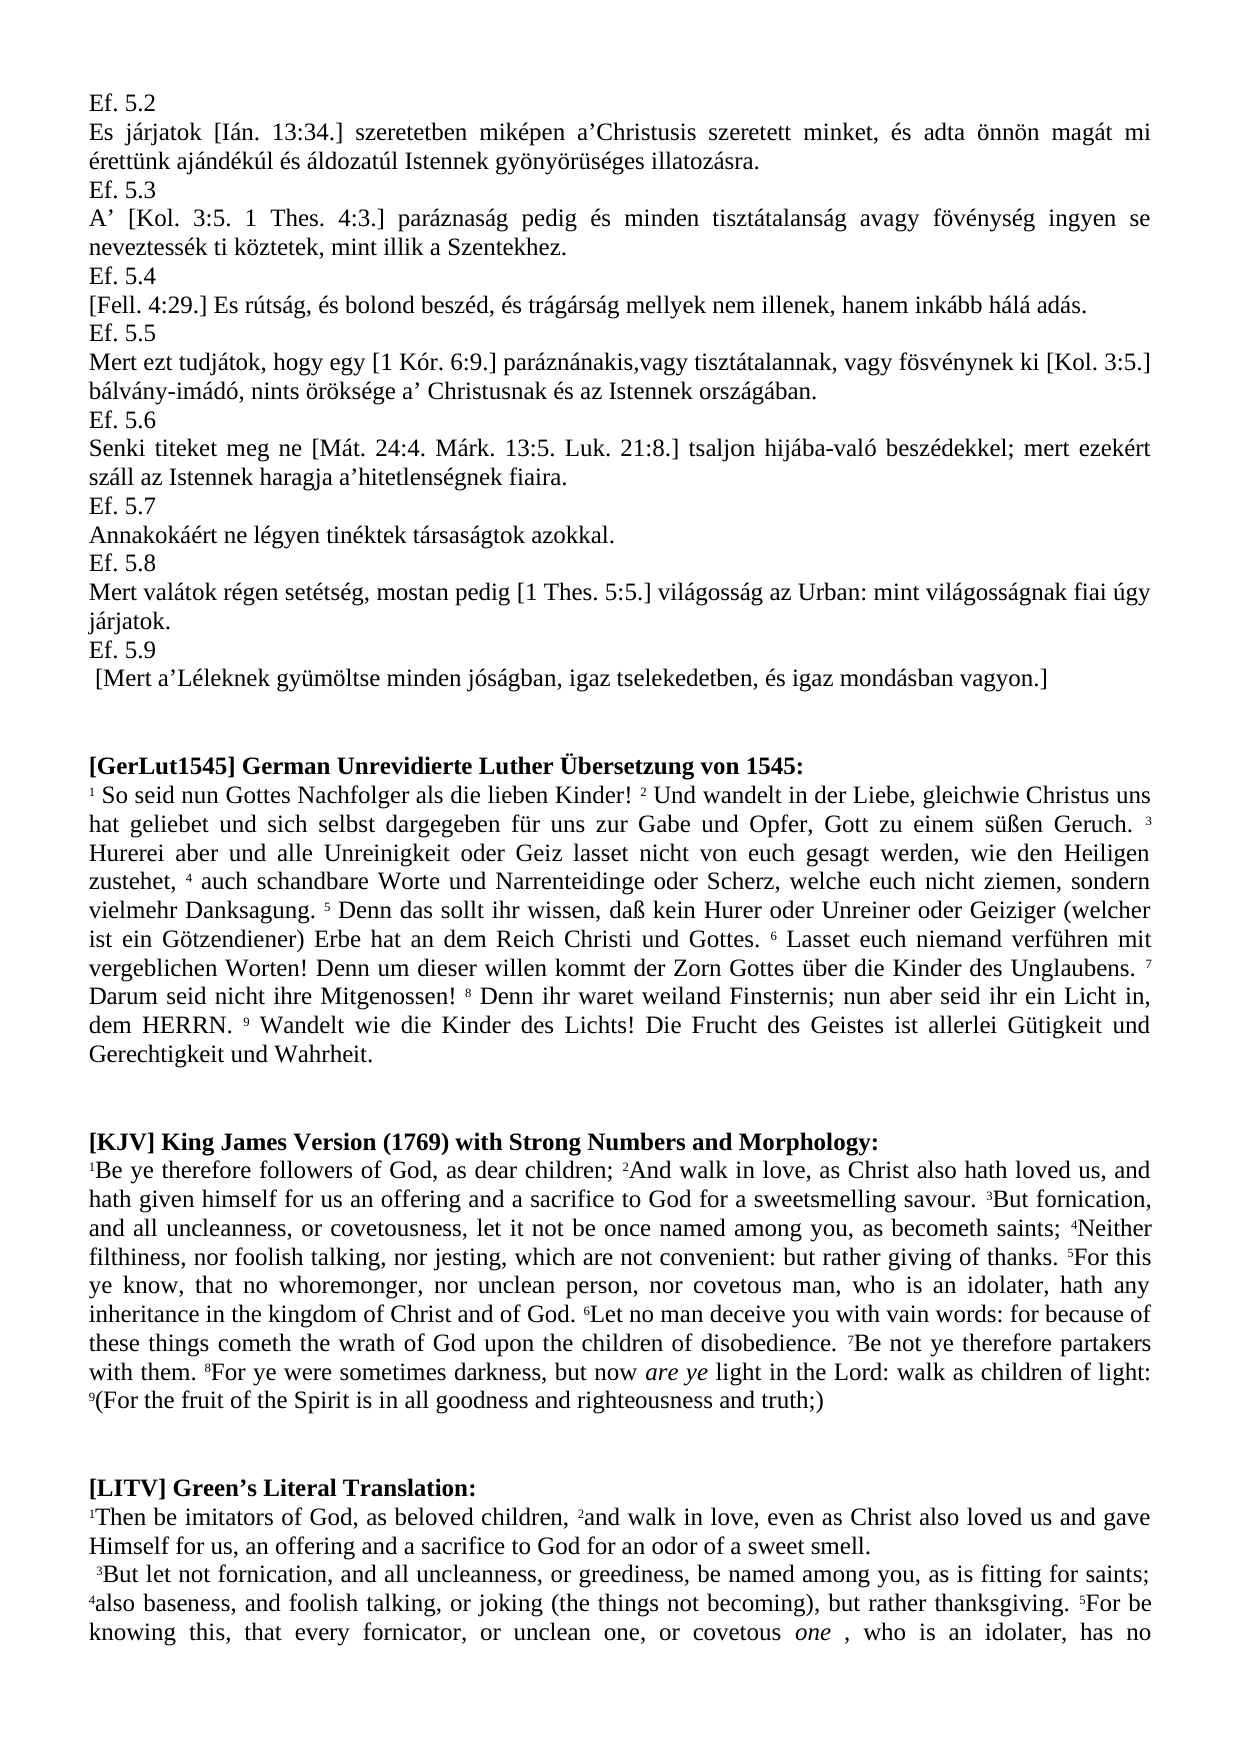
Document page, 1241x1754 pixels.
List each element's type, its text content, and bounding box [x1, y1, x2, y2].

text [LITV] Green’s Literal Translation: [88, 1473, 1152, 1502]
text Ef. 5.6 [88, 405, 1152, 433]
text Es járjatok [Ián. 13:34.] szeretetben miképen a’Christusis szeretett minket, és adta önnön magát mi érettünk ajándékúl és áldozatúl Istennek gyönyörüséges illatozásra. [88, 117, 1152, 175]
text Mert valátok régen setétség, mostan pedig [1 Thes. 5:5.] világosság az Urban: mint világosságnak fiai úgy járjatok. [88, 577, 1152, 635]
text Mert ezt tudjátok, hogy egy [1 Kór. 6:9.] paráznánakis,vagy tisztátalannak, vagy fösvénynek ki [Kol. 3:5.] bálvány-imádó, nints öröksége a’ Christusnak és az Istennek országában. [88, 347, 1152, 405]
text [KJV] King James Version (1769) with Strong Numbers and Morphology: [88, 1127, 1152, 1155]
text Ef. 5.4 [88, 261, 1152, 290]
text Annakokáért ne légyen tinéktek társaságtok azokkal. [88, 520, 1152, 548]
text Ef. 5.7 [88, 491, 1152, 520]
text Ef. 5.3 [88, 175, 1152, 203]
text 1Then be imitators of God, as beloved children, 2and walk in love, even as Christ also loved us and gave Himself for us, an offering and a sacrifice to God for an odor of a sweet smell. [88, 1502, 1152, 1559]
text [GerLut1545] German Unrevidierte Luther Übersetzung von 1545: [88, 751, 1152, 780]
text [Mert a’Léleknek gyümöltse minden jóságban, igaz tselekedetben, és igaz mondásban vagyon.] [88, 663, 1152, 692]
text 1Be ye therefore followers of God, as dear children; 2And walk in love, as Christ also hath loved us, and hath given himself for us an offering and a sacrifice to God for a sweetsmelling savour. 3But fornication, and all uncleanness, or covetousness, let it not be once named among you, as becometh saints; 4Neither filthiness, nor foolish talking, nor jesting, which are not convenient: but rather giving of thanks. 5For this ye know, that no whoremonger, nor unclean person, nor covetous man, who is an idolater, hath any inheritance in the kingdom of Christ and of God. 6Let no man deceive you with vain words: for because of these things cometh the wrath of God upon the children of disobedience. 7Be not ye therefore partakers with them. 8For ye were sometimes darkness, but now are ye light in the Lord: walk as children of light: 9(For the fruit of the Spirit is in all goodness and righteousness and truth;) [88, 1155, 1152, 1414]
text Ef. 5.8 [88, 548, 1152, 577]
text A’ [Kol. 3:5. 1 Thes. 4:3.] paráznaság pedig és minden tisztátalanság avagy fövénység ingyen se neveztessék ti köztetek, mint illik a Szentekhez. [88, 203, 1152, 261]
text 3But let not fornication, and all uncleanness, or greediness, be named among you, as is fitting for saints; 4also baseness, and foolish talking, or joking (the things not becoming), but rather thanksgiving. 5For be knowing this, that every fornicator, or unclean one, or covetous one , who is an idolater, has no [88, 1559, 1152, 1646]
text 1 So seid nun Gottes Nachfolger als die lieben Kinder! 2 Und wandelt in der Liebe, gleichwie Christus uns hat geliebet und sich selbst dargegeben für uns zur Gabe und Opfer, Gott zu einem süßen Geruch. 3 Hurerei aber und alle Unreinigkeit oder Geiz lasset nicht von euch gesagt werden, wie den Heiligen zustehet, 4 auch schandbare Worte und Narrenteidinge oder Scherz, welche euch nicht ziemen, sondern vielmehr Danksagung. 5 Denn das sollt ihr wissen, daß kein Hurer oder Unreiner oder Geiziger (welcher ist ein Götzendiener) Erbe hat an dem Reich Christi und Gottes. 6 Lasset euch niemand verführen mit vergeblichen Worten! Denn um dieser willen kommt der Zorn Gottes über die Kinder des Unglaubens. 7 Darum seid nicht ihre Mitgenossen! 8 Denn ihr waret weiland Finsternis; nun aber seid ihr ein Licht in, dem HERRN. 9 Wandelt wie die Kinder des Lichts! Die Frucht des Geistes ist allerlei Gütigkeit und Gerechtigkeit und Wahrheit. [88, 780, 1152, 1068]
text [Fell. 4:29.] Es rútság, és bolond beszéd, és trágárság mellyek nem illenek, hanem inkább hálá adás. [88, 290, 1152, 318]
text Ef. 5.5 [88, 318, 1152, 347]
text Senki titeket meg ne [Mát. 24:4. Márk. 13:5. Luk. 21:8.] tsaljon hijába-való beszédekkel; mert ezekért száll az Istennek haragja a’hitetlenségnek fiaira. [88, 433, 1152, 491]
text Ef. 5.2 [88, 88, 1152, 117]
text Ef. 5.9 [88, 635, 1152, 663]
